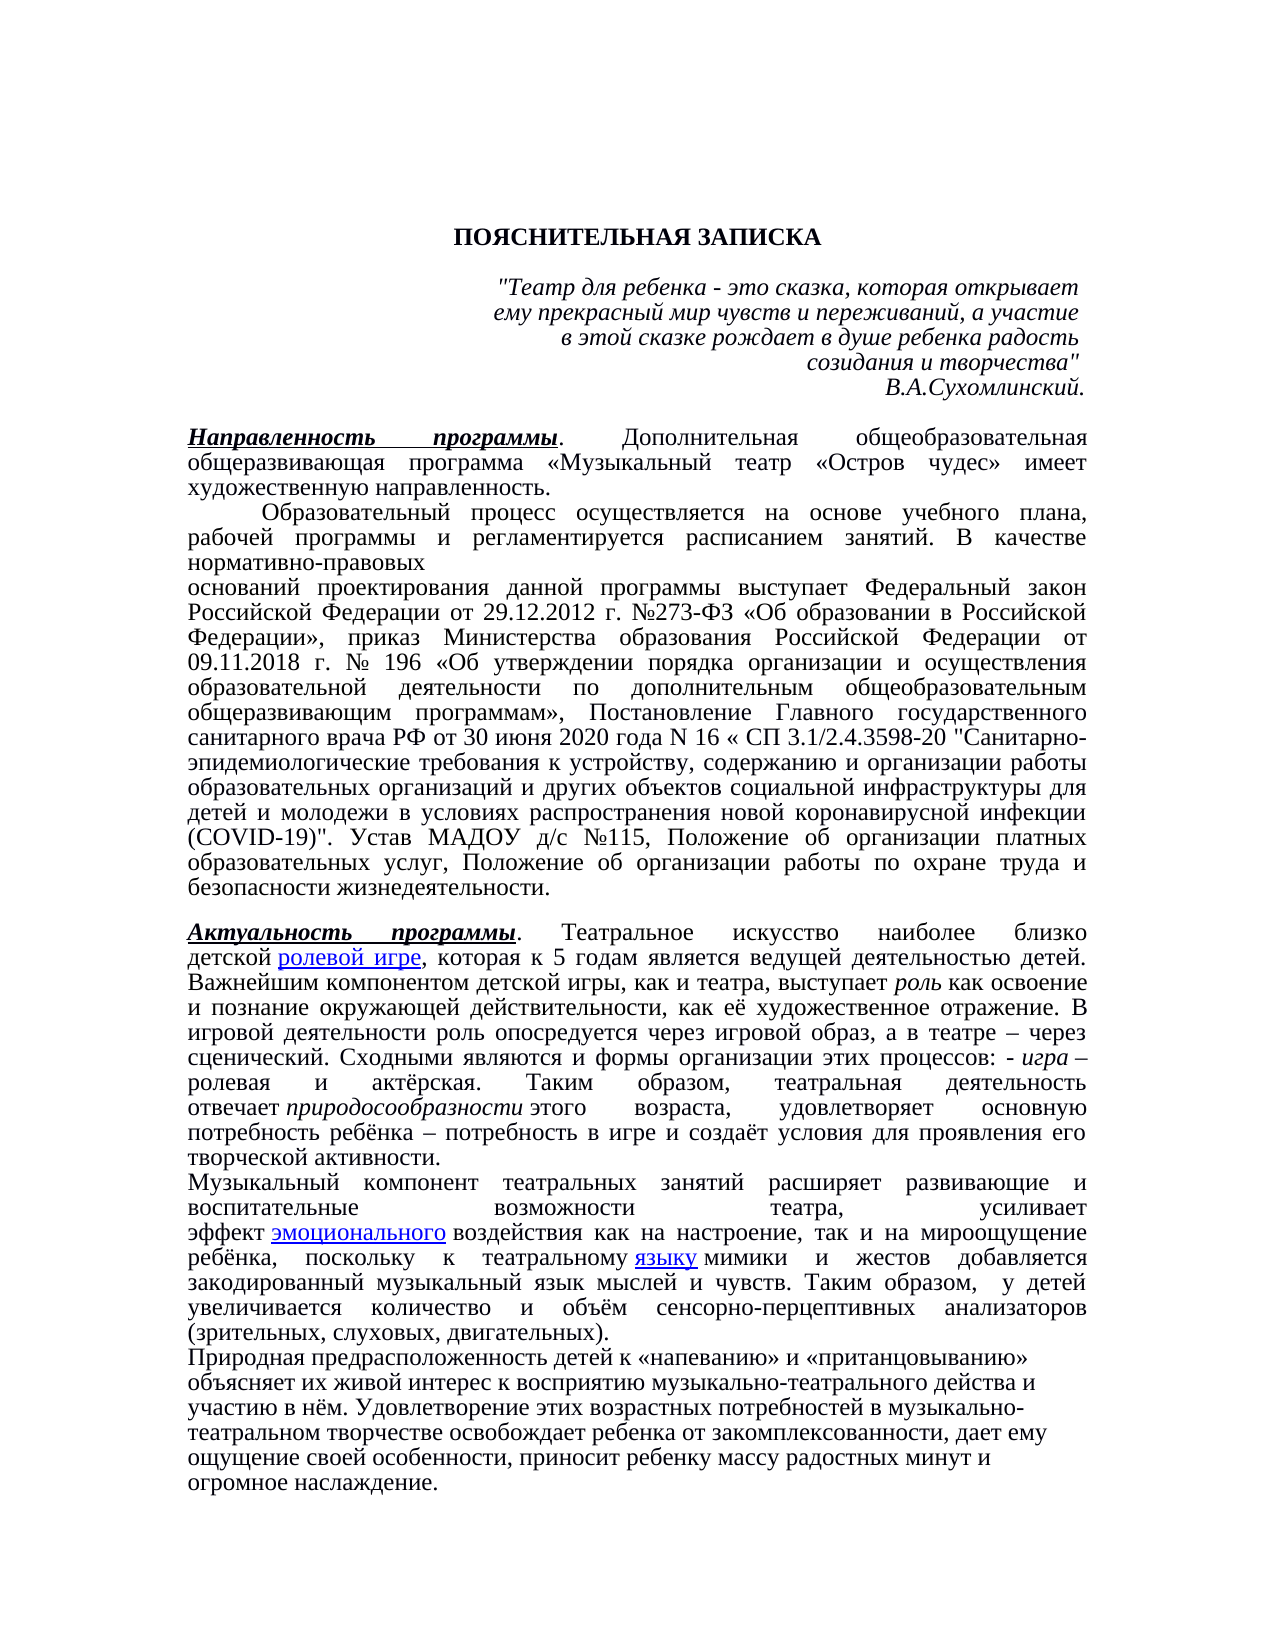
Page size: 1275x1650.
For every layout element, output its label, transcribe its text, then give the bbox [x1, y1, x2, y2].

text В.А.Сухомлинский. [187, 375, 1087, 400]
text "Театр для ребенка - это сказка, которая открывает [187, 275, 1087, 300]
text Образовательный процесс осуществляется на основе учебного плана, рабочей программы и регламентируется расписанием занятий. В качестве нормативно-правовых [187, 500, 1088, 575]
text Природная предрасположенность детей к «напеванию» и «пританцовыванию» объясняет их живой интерес к восприятию музыкально-театрального действа и участию в нём. Удовлетворение этих возрастных потребностей в музыкально-театральном творчестве освобождает ребенка от закомплексованности, дает ему ощущение своей особенности, приносит ребенку массу радостных минут и огромное наслаждение. [187, 1346, 1087, 1496]
text созидания и творчества" [187, 350, 1087, 375]
text ПОЯСНИТЕЛЬНАЯ ЗАПИСКА [187, 225, 1087, 250]
text оснований проектирования данной программы выступает Федеральный закон Российской Федерации от 29.12.2012 г. №273-ФЗ «Об образовании в Российской Федерации», приказ Министерства образования Российской Федерации от 09.11.2018 г. № 196 «Об утверждении порядка организации и осуществления образовательной деятельности по дополнительным общеобразовательным общеразвивающим программам», Постановление Главного государственного санитарного врача РФ от 30 июня 2020 года N 16 « СП 3.1/2.4.3598-20 "Санитарно-эпидемиологические требования к устройству, содержанию и организации работы образовательных организаций и других объектов социальной инфраструктуры для детей и молодежи в условиях распространения новой коронавирусной инфекции (COVID-19)". Устав МАДОУ д/с №115, Положение об организации платных образовательных услуг, Положение об организации работы по охране труда и безопасности жизнедеятельности. [187, 575, 1087, 900]
text ему прекрасный мир чувств и переживаний, а участие [187, 300, 1087, 325]
text в этой сказке рождает в душе ребенка радость [187, 325, 1087, 350]
text Направленность программы. Дополнительная общеобразовательная общеразвивающая программа «Музыкальный театр «Остров чудес» имеет художественную направленность. [187, 425, 1087, 500]
text Актуальность программы. Театральное искусство наиболее близко детской ролевой игре, которая к 5 годам является ведущей деятельностью детей. Важнейшим компонентом детской игры, как и театра, выступает роль как освоение и познание окружающей действительности, как её художественное отражение. В игровой деятельности роль опосредуется через игровой образ, а в театре – через сценический. Сходными являются и формы организации этих процессов: - игра – ролевая и актёрская. Таким образом, театральная деятельность отвечает природосообразности этого возраста, удовлетворяет основную потребность ребёнка – потребность в игре и создаёт условия для проявления его творческой активности. [187, 921, 1087, 1171]
text Музыкальный компонент театральных занятий расширяет развивающие и воспитательные возможности театра, усиливает эффект эмоционального воздействия как на настроение, так и на мироощущение ребёнка, поскольку к театральному языку мимики и жестов добавляется закодированный музыкальный язык мыслей и чувств. Таким образом, у детей увеличивается количество и объём сенсорно-перцептивных анализаторов (зрительных, слуховых, двигательных). [187, 1171, 1087, 1346]
